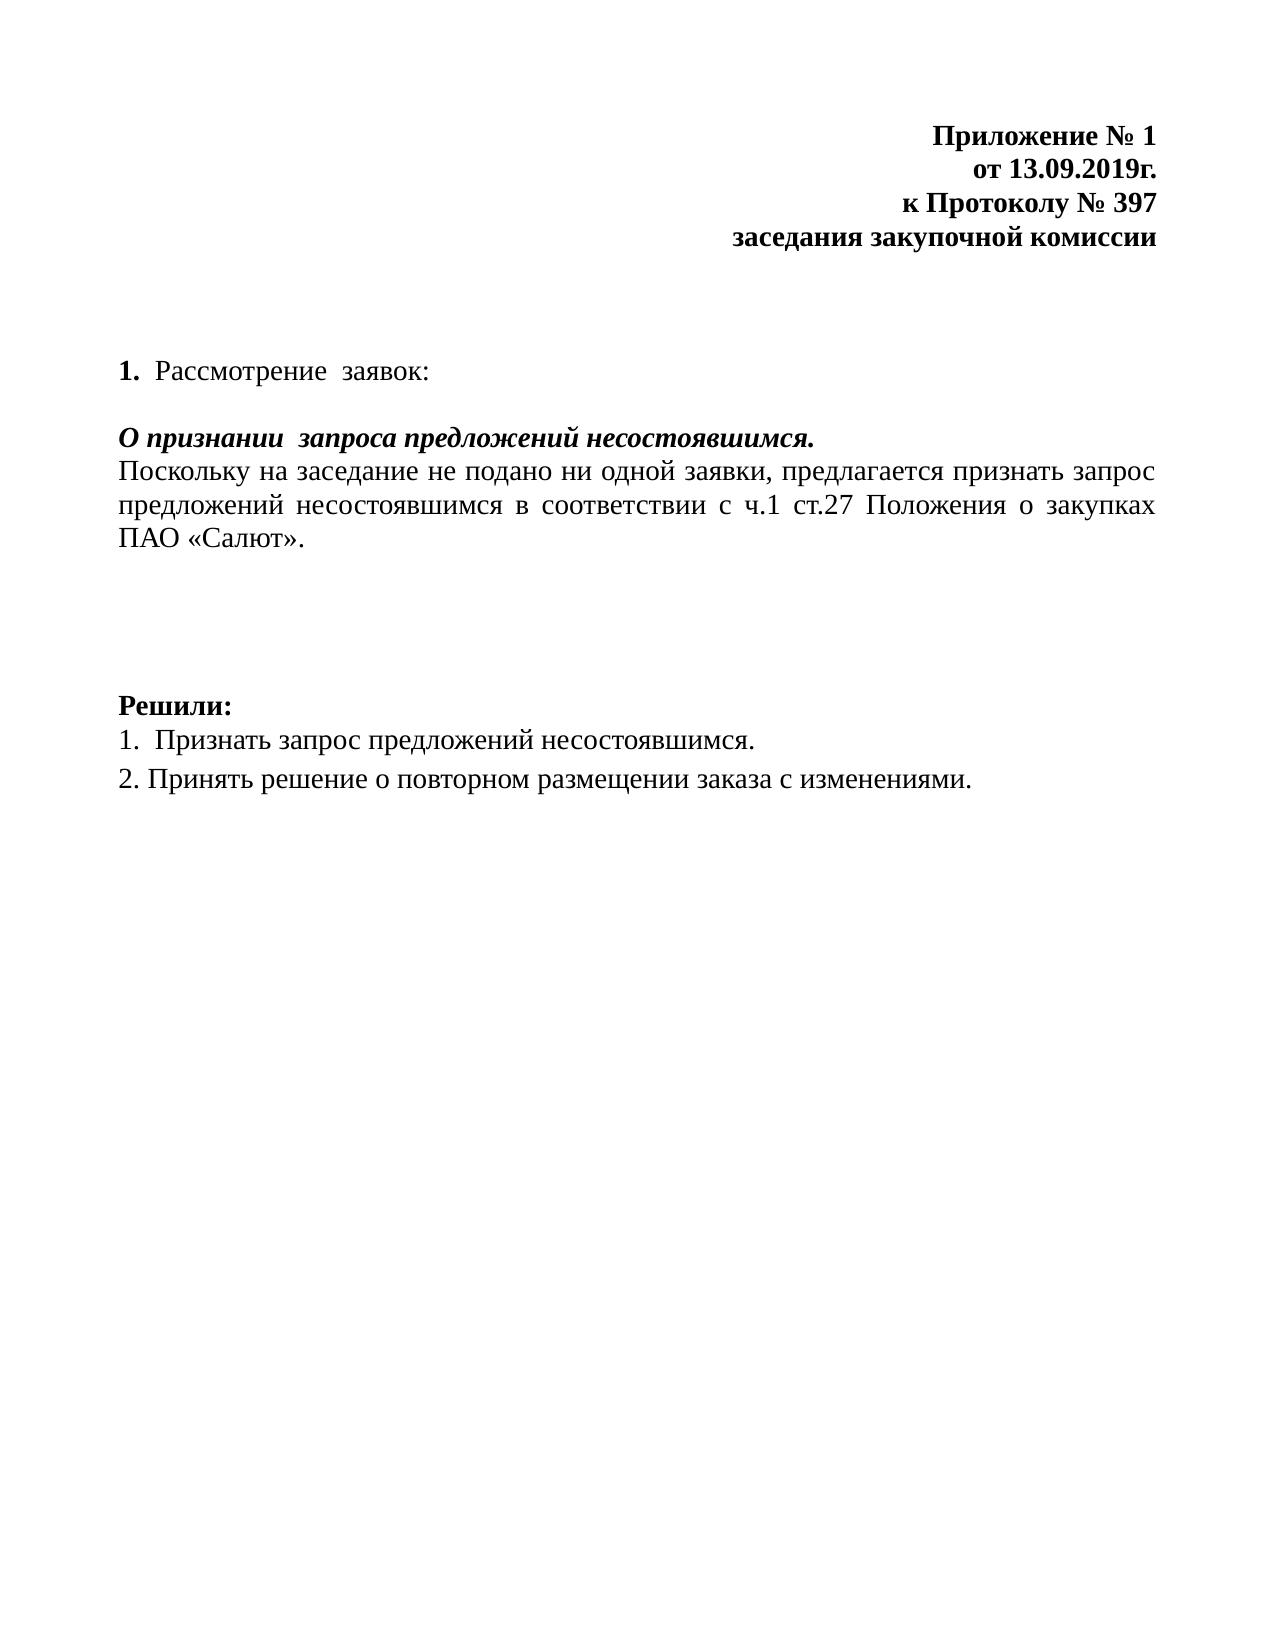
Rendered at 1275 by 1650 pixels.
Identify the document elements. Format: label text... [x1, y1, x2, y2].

text 1. Признать запрос предложений несостоявшимся. [118, 722, 1157, 755]
text Поскольку на заседание не подано ни одной заявки, предлагается признать запрос предложений несостоявшимся в соответствии с ч.1 ст.27 Положения о закупках ПАО «Салют». [118, 453, 1157, 554]
text заседания закупочной комиссии [118, 219, 1157, 252]
text 1. Рассмотрение заявок: [118, 353, 1157, 386]
text Приложение № 1 [118, 118, 1157, 152]
text Решили: [118, 688, 1157, 722]
text 2. Принять решение о повторном размещении заказа с изменениями. [118, 762, 1157, 795]
text от 13.09.2019г. [118, 152, 1157, 185]
text О признании запроса предложений несостоявшимся. [118, 420, 1157, 453]
text к Протоколу № 397 [118, 185, 1157, 219]
